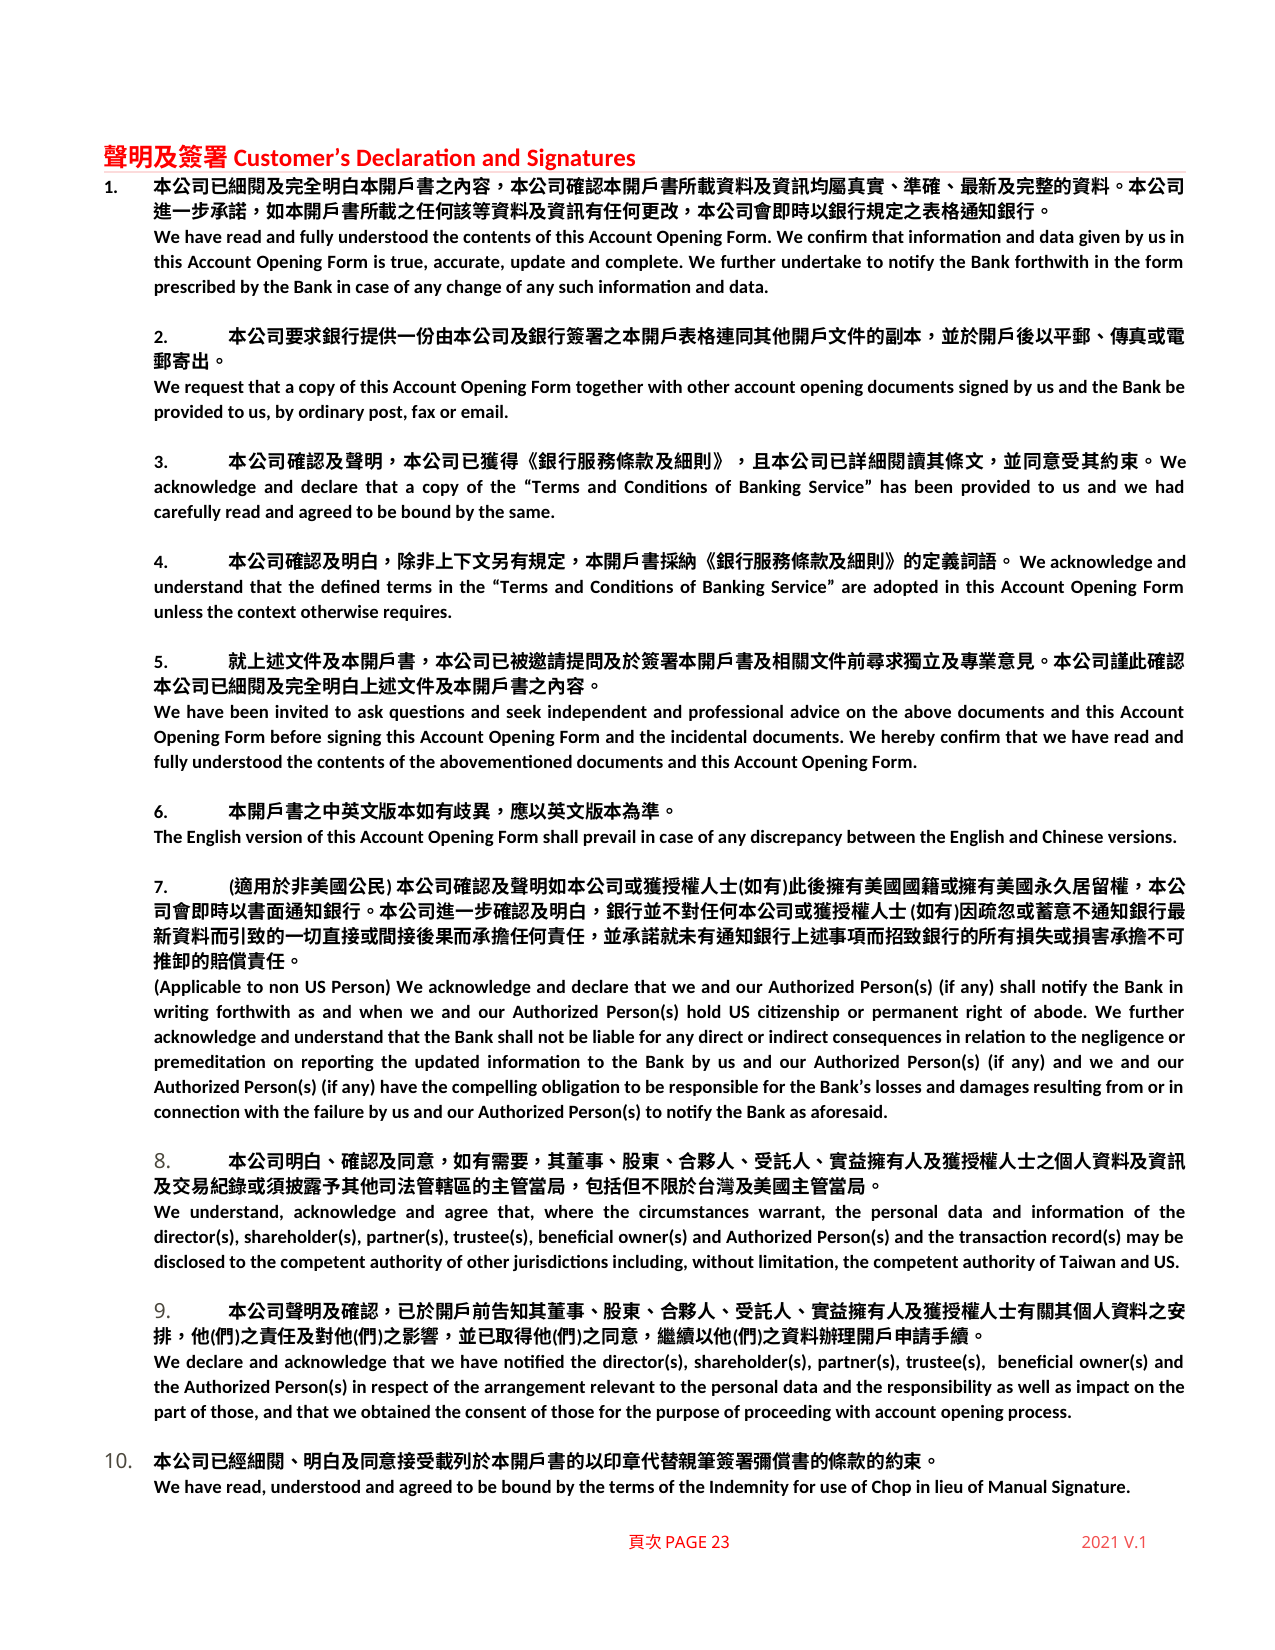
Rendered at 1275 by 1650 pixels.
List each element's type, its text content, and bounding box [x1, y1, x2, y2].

list 本公司確認及聲明，本公司已獲得《銀行服務條款及細則》，且本公司已詳細閱讀其條文，並同意受其約束。We acknowledge and declare that a copy of the “Terms and Conditions of Banking Service” has been provided to us and we had carefully read and agreed to be bound by the same. [154, 448, 1186, 523]
text We request that a copy of this Account Opening Form together with other account opening documents signed by us and the Bank be provided to us, by ordinary post, fax or email. [153, 373, 1186, 423]
subtitle 聲明及簽署Customer’s Declaration and Signatures [103, 146, 1186, 173]
text We have read and fully understood the contents of this Account Opening Form. We confirm that information and data given by us in this Account Opening Form is true, accurate, update and complete. We further undertake to notify the Bank forthwith in the form prescribed by the Bank in case of any change of any such information and data. [153, 223, 1186, 298]
list 本公司確認及明白，除非上下文另有規定，本開戶書採納《銀行服務條款及細則》的定義詞語。We acknowledge and understand that the defined terms in the “Terms and Conditions of Banking Service” are adopted in this Account Opening Form unless the context otherwise requires. [154, 548, 1186, 623]
list 本開戶書之中英文版本如有歧異，應以英文版本為準。 [153, 798, 1186, 823]
text We have been invited to ask questions and seek independent and professional advice on the above documents and this Account Opening Form before signing this Account Opening Form and the incidental documents. We hereby confirm that we have read and fully understood the contents of the abovementioned documents and this Account Opening Form. [154, 698, 1186, 773]
text The English version of this Account Opening Form shall prevail in case of any discrepancy between the English and Chinese versions. [153, 823, 1186, 848]
list 就上述文件及本開戶書，本公司已被邀請提問及於簽署本開戶書及相關文件前尋求獨立及專業意見。本公司謹此確認本公司已細閱及完全明白上述文件及本開戶書之內容。 [154, 648, 1186, 698]
list 本公司明白、確認及同意，如有需要，其董事、股東、合夥人、受託人、實益擁有人及獲授權人士之個人資料及資訊及交易紀錄或須披露予其他司法管轄區的主管當局，包括但不限於台灣及美國主管當局。 [153, 1148, 1186, 1198]
list 本公司聲明及確認，已於開戶前告知其董事、股東、合夥人、受託人、實益擁有人及獲授權人士有關其個人資料之安排，他(們)之責任及對他(們)之影響，並已取得他(們)之同意，繼續以他(們)之資料辦理開戶申請手續。 [153, 1298, 1186, 1348]
text We declare and acknowledge that we have notified the director(s), shareholder(s), partner(s), trustee(s), beneficial owner(s) and the Authorized Person(s) in respect of the arrangement relevant to the personal data and the responsibility as well as impact on the part of those, and that we obtained the consent of those for the purpose of proceeding with account opening process. [153, 1348, 1186, 1423]
list (適用於非美國公民) 本公司確認及聲明如本公司或獲授權人士(如有)此後擁有美國國籍或擁有美國永久居留權，本公司會即時以書面通知銀行。本公司進一步確認及明白，銀行並不對任何本公司或獲授權人士(如有)因疏忽或蓄意不通知銀行最新資料而引致的一切直接或間接後果而承擔任何責任，並承諾就未有通知銀行上述事項而招致銀行的所有損失或損害承擔不可推卸的賠償責任。 [153, 873, 1186, 973]
list 本公司已經細閱、明白及同意接受載列於本開戶書的以印章代替親筆簽署彌償書的條款的約束。 [103, 1448, 1186, 1473]
text (Applicable to non US Person) We acknowledge and declare that we and our Authorized Person(s) (if any) shall notify the Bank in writing forthwith as and when we and our Authorized Person(s) hold US citizenship or permanent right of abode. We further acknowledge and understand that the Bank shall not be liable for any direct or indirect consequences in relation to the negligence or premeditation on reporting the updated information to the Bank by us and our Authorized Person(s) (if any) and we and our Authorized Person(s) (if any) have the compelling obligation to be responsible for the Bank’s losses and damages resulting from or in connection with the failure by us and our Authorized Person(s) to notify the Bank as aforesaid. [153, 973, 1186, 1123]
list 本公司已細閱及完全明白本開戶書之內容，本公司確認本開戶書所載資料及資訊均屬真實、準確、最新及完整的資料。本公司進一步承諾，如本開戶書所載之任何該等資料及資訊有任何更改，本公司會即時以銀行規定之表格通知銀行。 [103, 173, 1186, 223]
text We understand, acknowledge and agree that, where the circumstances warrant, the personal data and information of the director(s), shareholder(s), partner(s), trustee(s), beneficial owner(s) and Authorized Person(s) and the transaction record(s) may be disclosed to the competent authority of other jurisdictions including, without limitation, the competent authority of Taiwan and US. [153, 1198, 1186, 1273]
text We have read, understood and agreed to be bound by the terms of the Indemnity for use of Chop in lieu of Manual Signature. [153, 1473, 1186, 1498]
list 本公司要求銀行提供一份由本公司及銀行簽署之本開戶表格連同其他開戶文件的副本，並於開戶後以平郵、傳真或電郵寄出。 [153, 323, 1186, 373]
